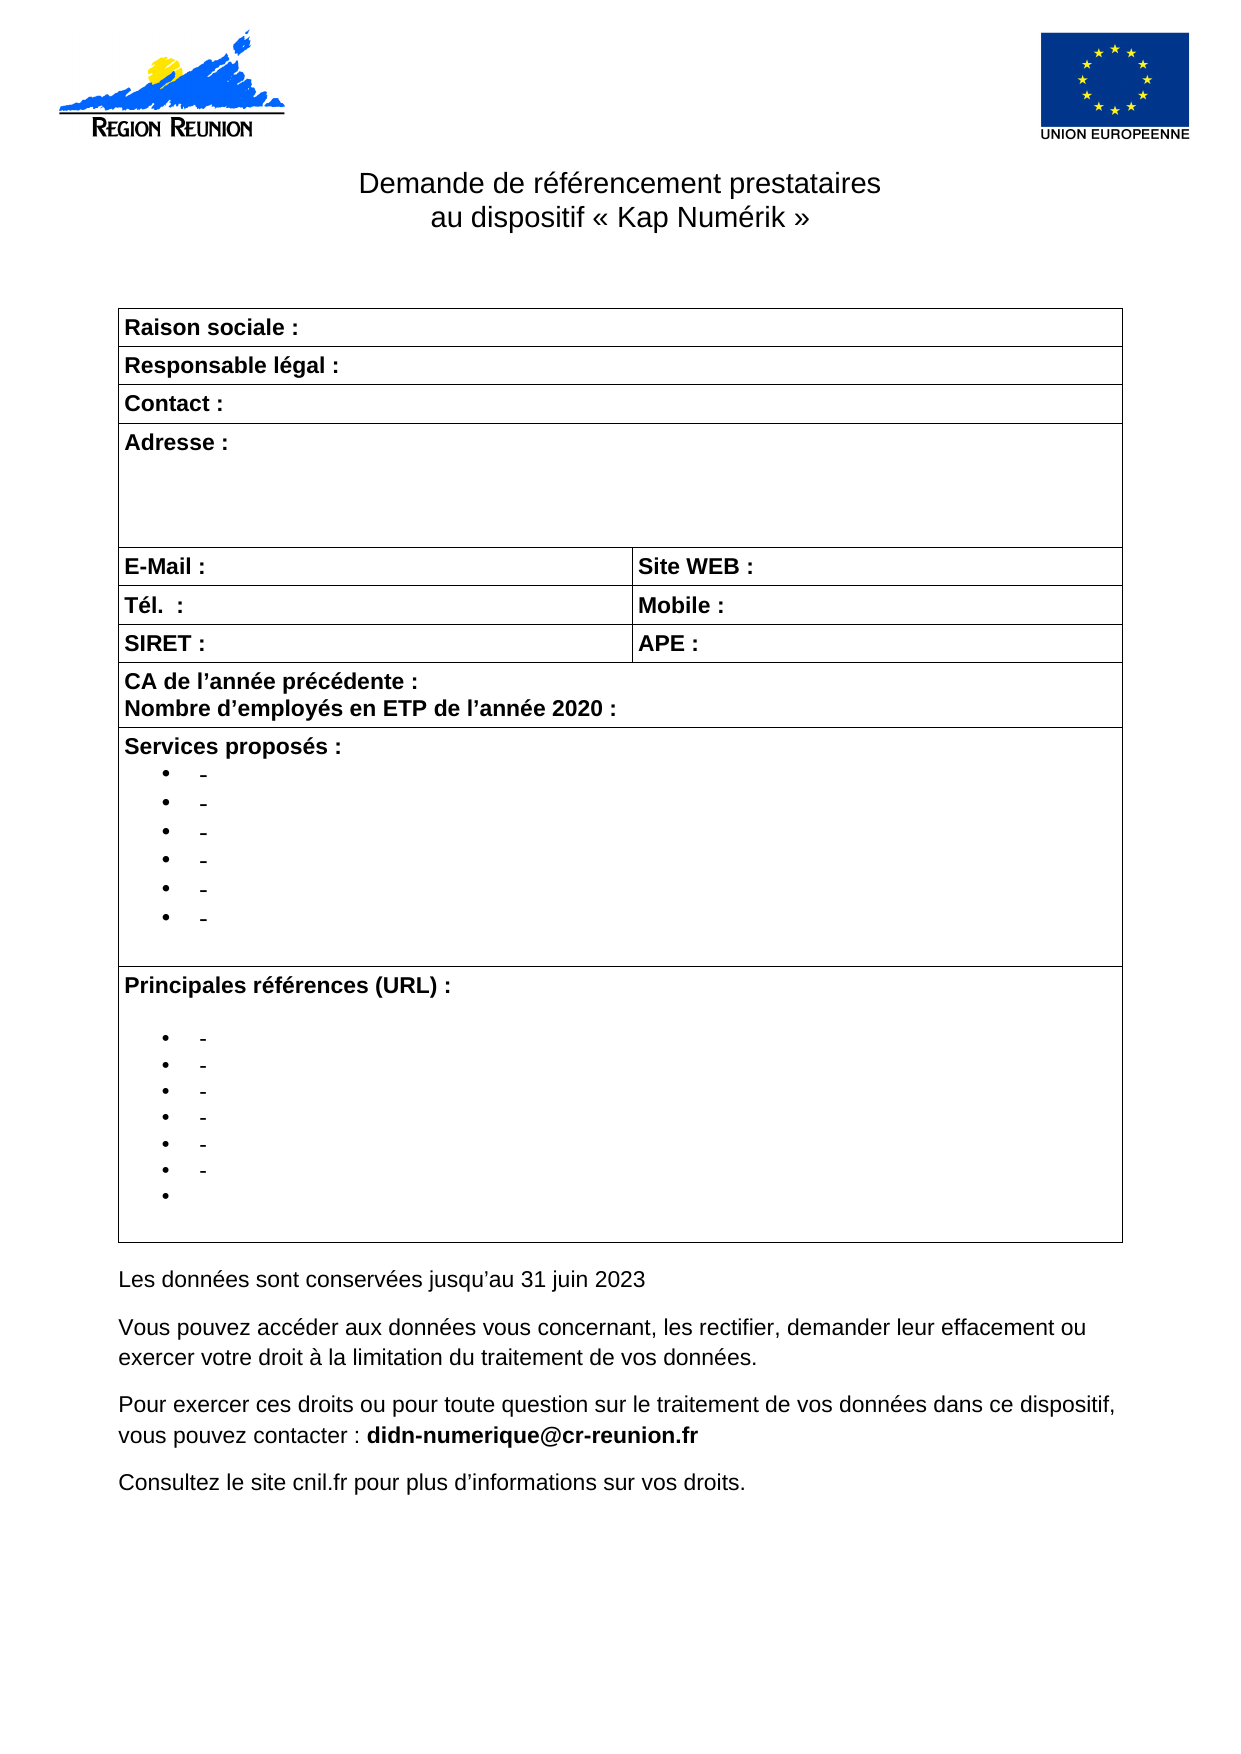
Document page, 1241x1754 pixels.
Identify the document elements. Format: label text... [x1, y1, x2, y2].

table_cell Responsable légal : [119, 347, 1122, 384]
table_cell E-Mail : [119, 548, 632, 585]
table_cell Site WEB : [633, 548, 1122, 585]
table_cell Services proposés : - - - - - - [119, 728, 1122, 966]
text Consultez le site cnil.fr pour plus d’informations sur vos droits. [118, 1469, 1122, 1495]
table_header Raison sociale : [119, 309, 1122, 346]
table_cell Adresse : [119, 424, 1122, 547]
table_cell Tél. : [119, 586, 632, 624]
text Les données sont conservées jusqu’au 31 juin 2023 [118, 1266, 1122, 1293]
text Demande de référencement prestataires au dispositif « Kap Numérik » [118, 166, 1122, 233]
text Vous pouvez accéder aux données vous concernant, les rectifier, demander leur effacement ou exercer votre droit à la limitation du traitement de vos données. [118, 1314, 1122, 1370]
table_cell APE : [633, 625, 1122, 662]
table_cell Contact : [119, 385, 1122, 422]
text Pour exercer ces droits ou pour toute question sur le traitement de vos données dans ce dispositif, vous pouvez contacter : didn-numerique@cr-reunion.fr [118, 1391, 1122, 1448]
table_cell SIRET : [119, 625, 632, 662]
picture [1038, 31, 1192, 141]
table_cell Mobile : [633, 586, 1122, 624]
table_cell CA de l’année précédente : Nombre d’employés en ETP de l’année 2020 : [119, 663, 1122, 727]
picture [59, 29, 285, 137]
table_cell Principales références (URL) : - - - - - - [119, 967, 1122, 1242]
